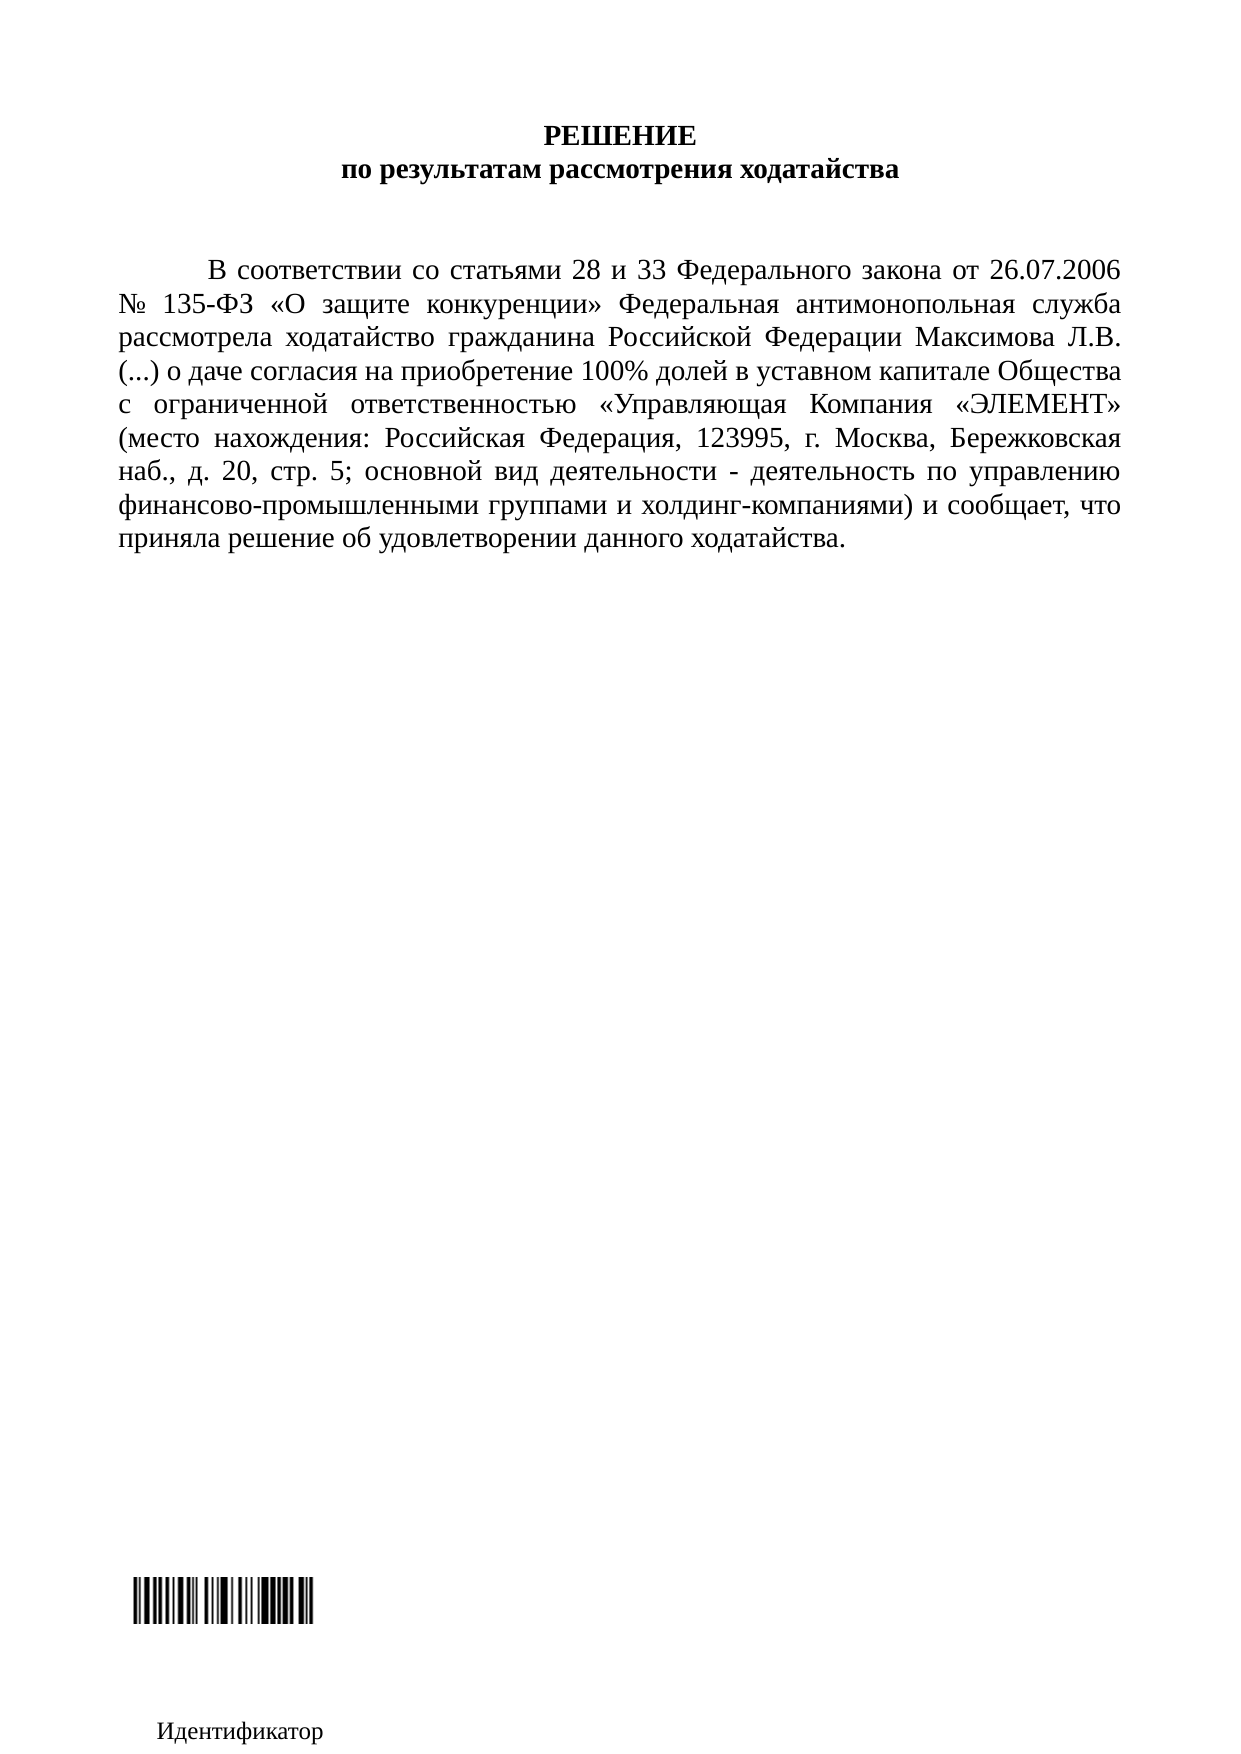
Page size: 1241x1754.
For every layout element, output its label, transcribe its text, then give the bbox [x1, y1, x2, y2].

text РЕШЕНИЕ [118, 118, 1122, 152]
picture [118, 1577, 331, 1624]
text В соответствии со статьями 28 и 33 Федерального закона от 26.07.2006 № 135-ФЗ «О защите конкуренции» Федеральная антимонопольная служба рассмотрела ходатайство гражданина Российской Федерации Максимова Л.В. (...) о даче согласия на приобретение 100% долей в уставном капитале Общества с ограниченной ответственностью «Управляющая Компания «ЭЛЕМЕНТ» (место нахождения: Российская Федерация, 123995, г. Москва, Бережковская наб., д. 20, стр. 5; основной вид деятельности - деятельность по управлению финансово-промышленными группами и холдинг-компаниями) и сообщает, что приняла решение об удовлетворении данного ходатайства. [118, 252, 1122, 554]
text по результатам рассмотрения ходатайства [118, 152, 1122, 185]
